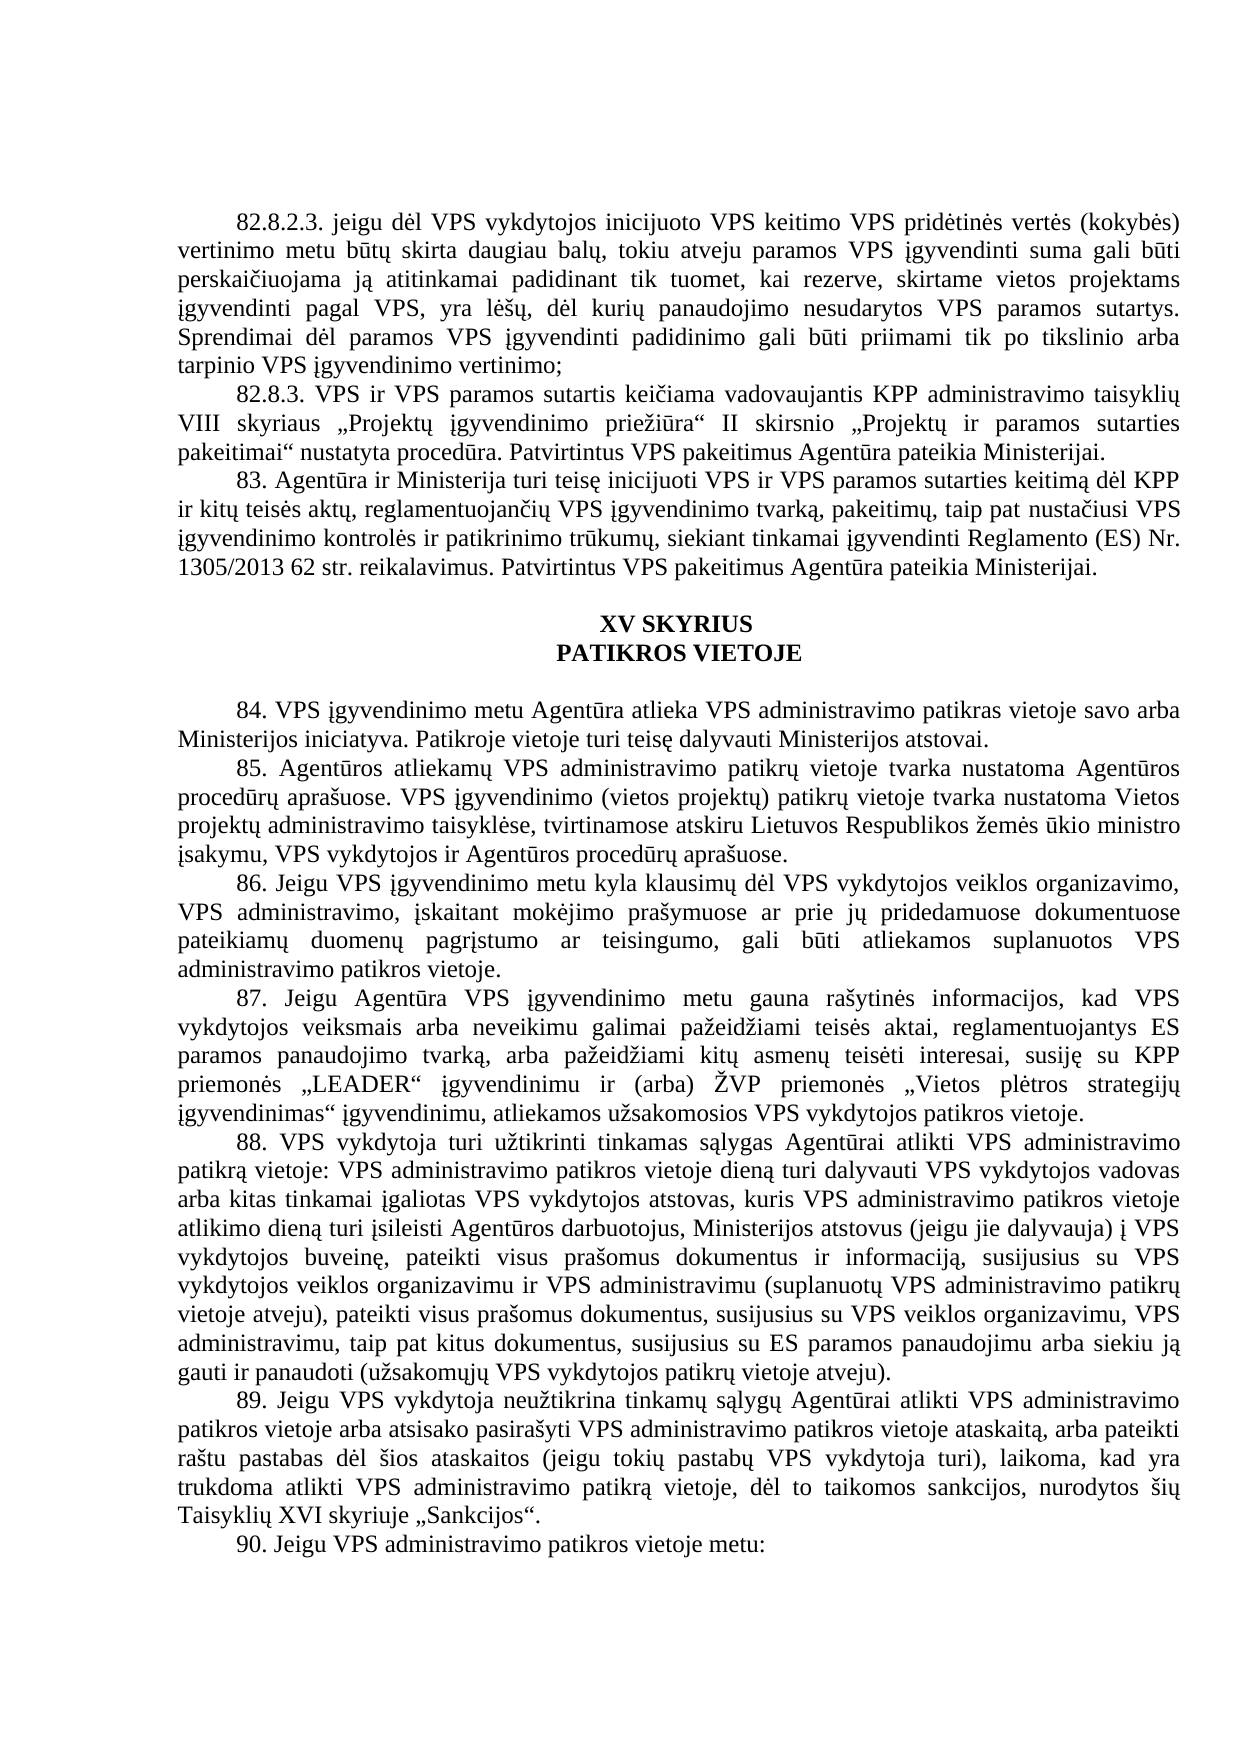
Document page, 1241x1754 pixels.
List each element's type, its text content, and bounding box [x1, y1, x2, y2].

text 84. VPS įgyvendinimo metu Agentūra atlieka VPS administravimo patikras vietoje savo arba Ministerijos iniciatyva. Patikroje vietoje turi teisę dalyvauti Ministerijos atstovai. [177, 695, 1181, 753]
text 83. Agentūra ir Ministerija turi teisę inicijuoti VPS ir VPS paramos sutarties keitimą dėl KPP ir kitų teisės aktų, reglamentuojančių VPS įgyvendinimo tvarką, pakeitimų, taip pat nustačiusi VPS įgyvendinimo kontrolės ir patikrinimo trūkumų, siekiant tinkamai įgyvendinti Reglamento (ES) Nr. 1305/2013 62 str. reikalavimus. Patvirtintus VPS pakeitimus Agentūra pateikia Ministerijai. [177, 465, 1181, 580]
text 82.8.3. VPS ir VPS paramos sutartis keičiama vadovaujantis KPP administravimo taisyklių VIII skyriaus „Projektų įgyvendinimo priežiūra“ II skirsnio „Projektų ir paramos sutarties pakeitimai“ nustatyta procedūra. Patvirtintus VPS pakeitimus Agentūra pateikia Ministerijai. [177, 379, 1181, 465]
text 88. VPS vykdytoja turi užtikrinti tinkamas sąlygas Agentūrai atlikti VPS administravimo patikrą vietoje: VPS administravimo patikros vietoje dieną turi dalyvauti VPS vykdytojos vadovas arba kitas tinkamai įgaliotas VPS vykdytojos atstovas, kuris VPS administravimo patikros vietoje atlikimo dieną turi įsileisti Agentūros darbuotojus, Ministerijos atstovus (jeigu jie dalyvauja) į VPS vykdytojos buveinę, pateikti visus prašomus dokumentus ir informaciją, susijusius su VPS vykdytojos veiklos organizavimu ir VPS administravimu (suplanuotų VPS administravimo patikrų vietoje atveju), pateikti visus prašomus dokumentus, susijusius su VPS veiklos organizavimu, VPS administravimu, taip pat kitus dokumentus, susijusius su ES paramos panaudojimu arba siekiu ją gauti ir panaudoti (užsakomųjų VPS vykdytojos patikrų vietoje atveju). [177, 1127, 1181, 1385]
text 85. Agentūros atliekamų VPS administravimo patikrų vietoje tvarka nustatoma Agentūros procedūrų aprašuose. VPS įgyvendinimo (vietos projektų) patikrų vietoje tvarka nustatoma Vietos projektų administravimo taisyklėse, tvirtinamose atskiru Lietuvos Respublikos žemės ūkio ministro įsakymu, VPS vykdytojos ir Agentūros procedūrų aprašuose. [177, 753, 1181, 868]
text PATIKROS VIETOJE [177, 638, 1181, 667]
text 89. Jeigu VPS vykdytoja neužtikrina tinkamų sąlygų Agentūrai atlikti VPS administravimo patikros vietoje arba atsisako pasirašyti VPS administravimo patikros vietoje ataskaitą, arba pateikti raštu pastabas dėl šios ataskaitos (jeigu tokių pastabų VPS vykdytoja turi), laikoma, kad yra trukdoma atlikti VPS administravimo patikrą vietoje, dėl to taikomos sankcijos, nurodytos šių Taisyklių XVI skyriuje „Sankcijos“. [177, 1385, 1181, 1529]
text 90. Jeigu VPS administravimo patikros vietoje metu: [177, 1529, 1181, 1558]
text 82.8.2.3. jeigu dėl VPS vykdytojos inicijuoto VPS keitimo VPS pridėtinės vertės (kokybės) vertinimo metu būtų skirta daugiau balų, tokiu atveju paramos VPS įgyvendinti suma gali būti perskaičiuojama ją atitinkamai padidinant tik tuomet, kai rezerve, skirtame vietos projektams įgyvendinti pagal VPS, yra lėšų, dėl kurių panaudojimo nesudarytos VPS paramos sutartys. Sprendimai dėl paramos VPS įgyvendinti padidinimo gali būti priimami tik po tikslinio arba tarpinio VPS įgyvendinimo vertinimo; [177, 207, 1181, 379]
text 87. Jeigu Agentūra VPS įgyvendinimo metu gauna rašytinės informacijos, kad VPS vykdytojos veiksmais arba neveikimu galimai pažeidžiami teisės aktai, reglamentuojantys ES paramos panaudojimo tvarką, arba pažeidžiami kitų asmenų teisėti interesai, susiję su KPP priemonės „LEADER“ įgyvendinimu ir (arba) ŽVP priemonės „Vietos plėtros strategijų įgyvendinimas“ įgyvendinimu, atliekamos užsakomosios VPS vykdytojos patikros vietoje. [177, 983, 1181, 1127]
text XV SKYRIUS [177, 609, 1181, 638]
text 86. Jeigu VPS įgyvendinimo metu kyla klausimų dėl VPS vykdytojos veiklos organizavimo, VPS administravimo, įskaitant mokėjimo prašymuose ar prie jų pridedamuose dokumentuose pateikiamų duomenų pagrįstumo ar teisingumo, gali būti atliekamos suplanuotos VPS administravimo patikros vietoje. [177, 868, 1181, 983]
